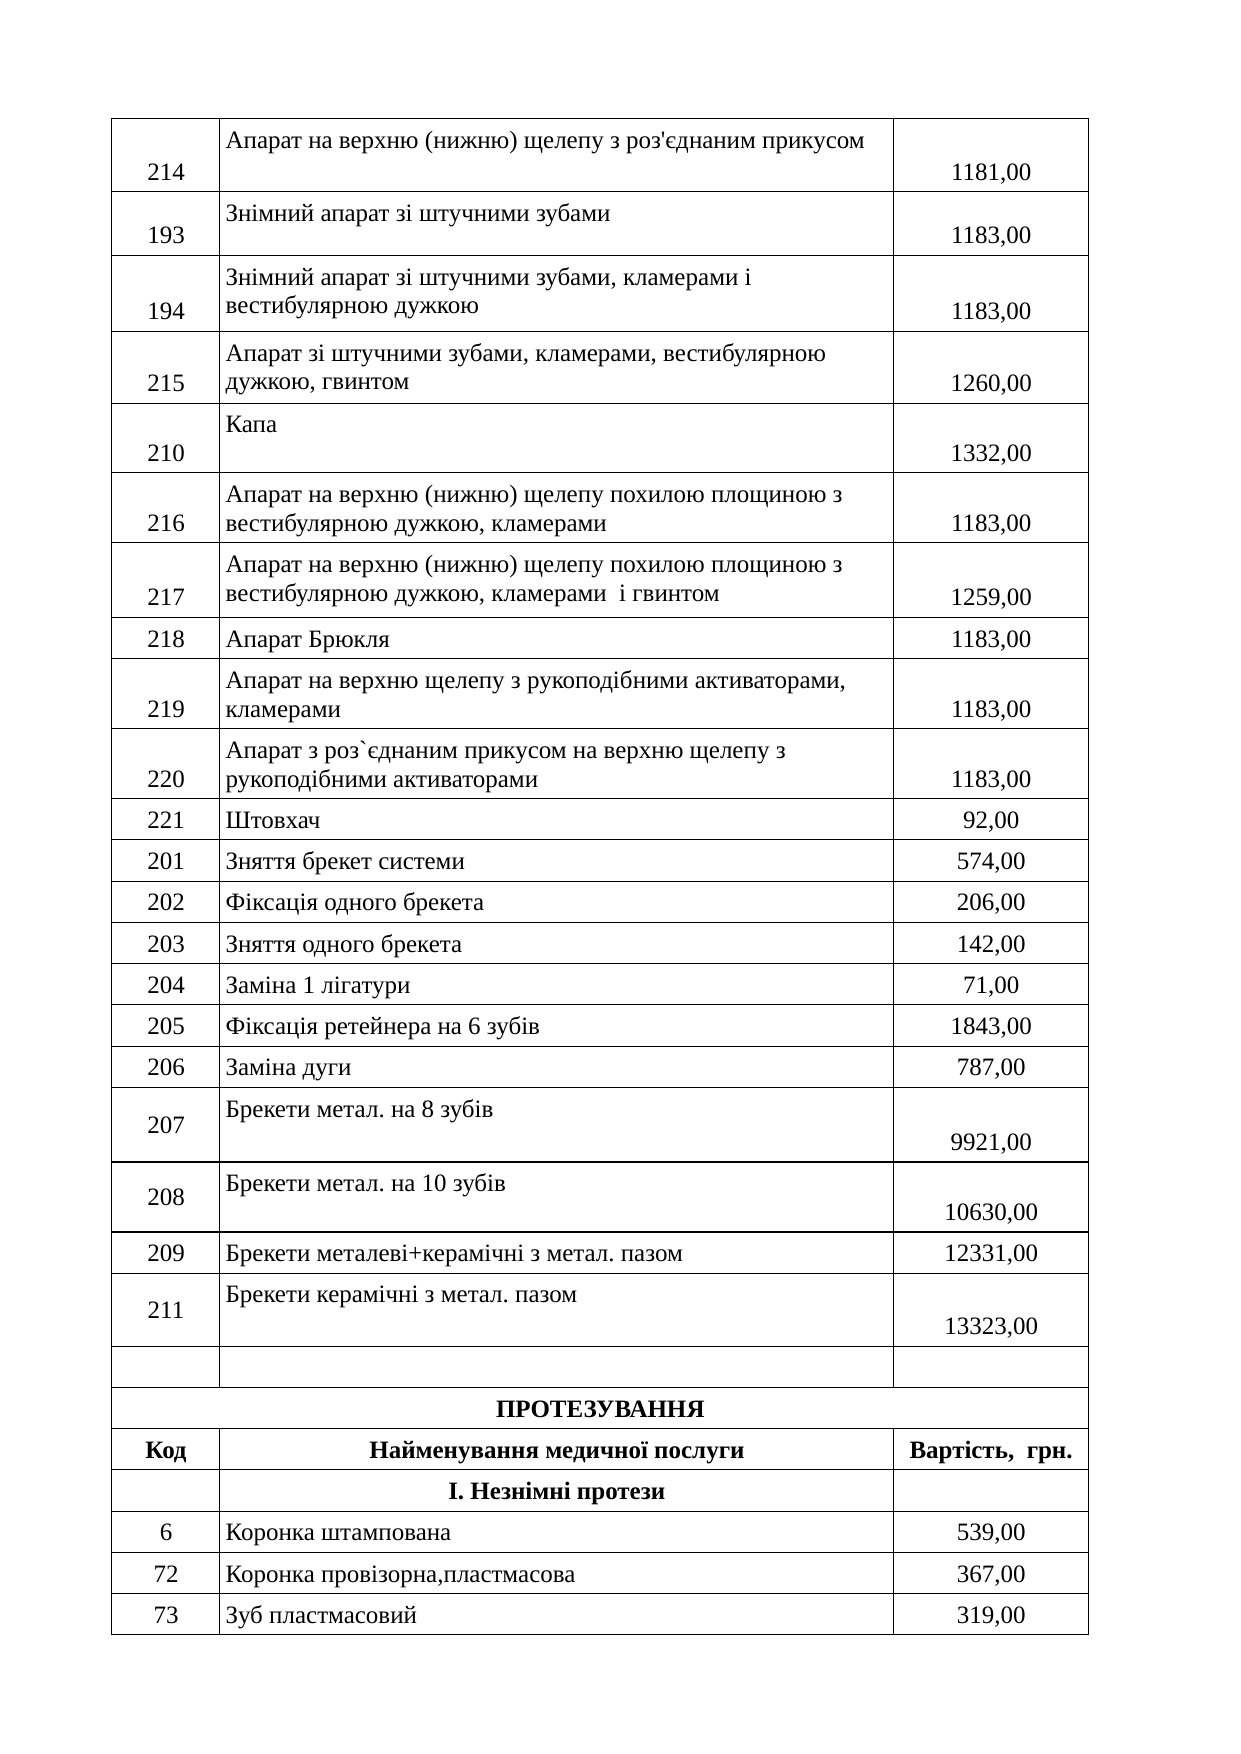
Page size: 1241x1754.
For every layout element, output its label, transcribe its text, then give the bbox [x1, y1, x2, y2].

table_cell 1183,00 [894, 473, 1088, 542]
table_cell Коронка штампована [220, 1512, 893, 1552]
table_cell 211 [112, 1274, 219, 1346]
table_cell 208 [112, 1163, 219, 1231]
table_cell Брекети керамічні з метал. пазом [220, 1274, 893, 1346]
table_cell Заміна 1 лігатури [220, 964, 893, 1004]
table_cell 92,00 [894, 799, 1088, 839]
table_cell 787,00 [894, 1047, 1088, 1087]
table_cell Фіксація ретейнера на 6 зубів [220, 1005, 893, 1046]
table_cell 1183,00 [894, 659, 1088, 728]
table_cell 71,00 [894, 964, 1088, 1004]
table_cell 367,00 [894, 1553, 1088, 1593]
table_cell 206 [112, 1047, 219, 1087]
table_cell Апарат на верхню (нижню) щелепу похилою площиною з вестибулярною дужкою, кламерами [220, 473, 893, 542]
table_cell Вартість, грн. [894, 1429, 1088, 1469]
table_cell 73 [112, 1594, 219, 1634]
table_cell Коронка провізорна,пластмасова [220, 1553, 893, 1593]
table_cell Найменування медичної послуги [220, 1429, 893, 1469]
table_cell 203 [112, 923, 219, 963]
table_cell 6 [112, 1512, 219, 1552]
table_cell 210 [112, 404, 219, 472]
table_cell Апарат Брюкля [220, 618, 893, 658]
table_cell 219 [112, 659, 219, 728]
table_cell 1332,00 [894, 404, 1088, 472]
table_cell 1843,00 [894, 1005, 1088, 1046]
table_cell І. Незнімні протези [220, 1470, 893, 1511]
table_cell 1183,00 [894, 192, 1088, 255]
table_cell 1260,00 [894, 332, 1088, 402]
table_cell Зуб пластмасовий [220, 1594, 893, 1634]
table_cell 204 [112, 964, 219, 1004]
table_cell 319,00 [894, 1594, 1088, 1634]
table_cell Брекети металеві+керамічні з метал. пазом [220, 1233, 893, 1273]
table_cell 201 [112, 840, 219, 881]
table_cell Апарат зі штучними зубами, кламерами, вестибулярною дужкою, гвинтом [220, 332, 893, 402]
table_cell 1259,00 [894, 543, 1088, 617]
table_cell [112, 1470, 219, 1511]
table_cell Знімний апарат зі штучними зубами [220, 192, 893, 255]
table_cell 218 [112, 618, 219, 658]
table_cell Зняття брекет системи [220, 840, 893, 881]
table_cell Зняття одного брекета [220, 923, 893, 963]
table_cell 1181,00 [894, 119, 1088, 191]
table_cell 209 [112, 1233, 219, 1273]
table_cell Брекети метал. на 10 зубів [220, 1163, 893, 1231]
table_cell 217 [112, 543, 219, 617]
table_cell 1183,00 [894, 618, 1088, 658]
table_cell 9921,00 [894, 1088, 1088, 1161]
table_cell 13323,00 [894, 1274, 1088, 1346]
table_cell 574,00 [894, 840, 1088, 881]
table_cell Заміна дуги [220, 1047, 893, 1087]
table_cell 1183,00 [894, 729, 1088, 798]
table_cell [894, 1347, 1088, 1387]
table_cell 142,00 [894, 923, 1088, 963]
table_cell 193 [112, 192, 219, 255]
table_cell 221 [112, 799, 219, 839]
table_cell 207 [112, 1088, 219, 1161]
table_cell 202 [112, 882, 219, 922]
table_cell 215 [112, 332, 219, 402]
table_cell Штовхач [220, 799, 893, 839]
table_cell Апарат з роз`єднаним прикусом на верхню щелепу з рукоподібними активаторами [220, 729, 893, 798]
table_cell Знімний апарат зі штучними зубами, кламерами і вестибулярною дужкою [220, 256, 893, 331]
table_cell [894, 1470, 1088, 1511]
table_cell Апарат на верхню щелепу з рукоподібними активаторами, кламерами [220, 659, 893, 728]
table_cell 539,00 [894, 1512, 1088, 1552]
table_cell Фіксація одного брекета [220, 882, 893, 922]
table_cell 72 [112, 1553, 219, 1593]
table_cell 206,00 [894, 882, 1088, 922]
table_cell [220, 1347, 893, 1387]
table_cell Код [112, 1429, 219, 1469]
table_cell Апарат на верхню (нижню) щелепу похилою площиною з вестибулярною дужкою, кламерами і гвинтом [220, 543, 893, 617]
table_cell Апарат на верхню (нижню) щелепу з роз'єднаним прикусом [220, 119, 893, 191]
table_cell Капа [220, 404, 893, 472]
table_cell 205 [112, 1005, 219, 1046]
table_cell Брекети метал. на 8 зубів [220, 1088, 893, 1161]
table_cell [112, 1347, 219, 1387]
table_cell 12331,00 [894, 1233, 1088, 1273]
table_cell 214 [112, 119, 219, 191]
table_cell 194 [112, 256, 219, 331]
table_cell ПРОТЕЗУВАННЯ [112, 1388, 1088, 1428]
table_cell 216 [112, 473, 219, 542]
table_cell 10630,00 [894, 1163, 1088, 1231]
table_cell 1183,00 [894, 256, 1088, 331]
table_cell 220 [112, 729, 219, 798]
